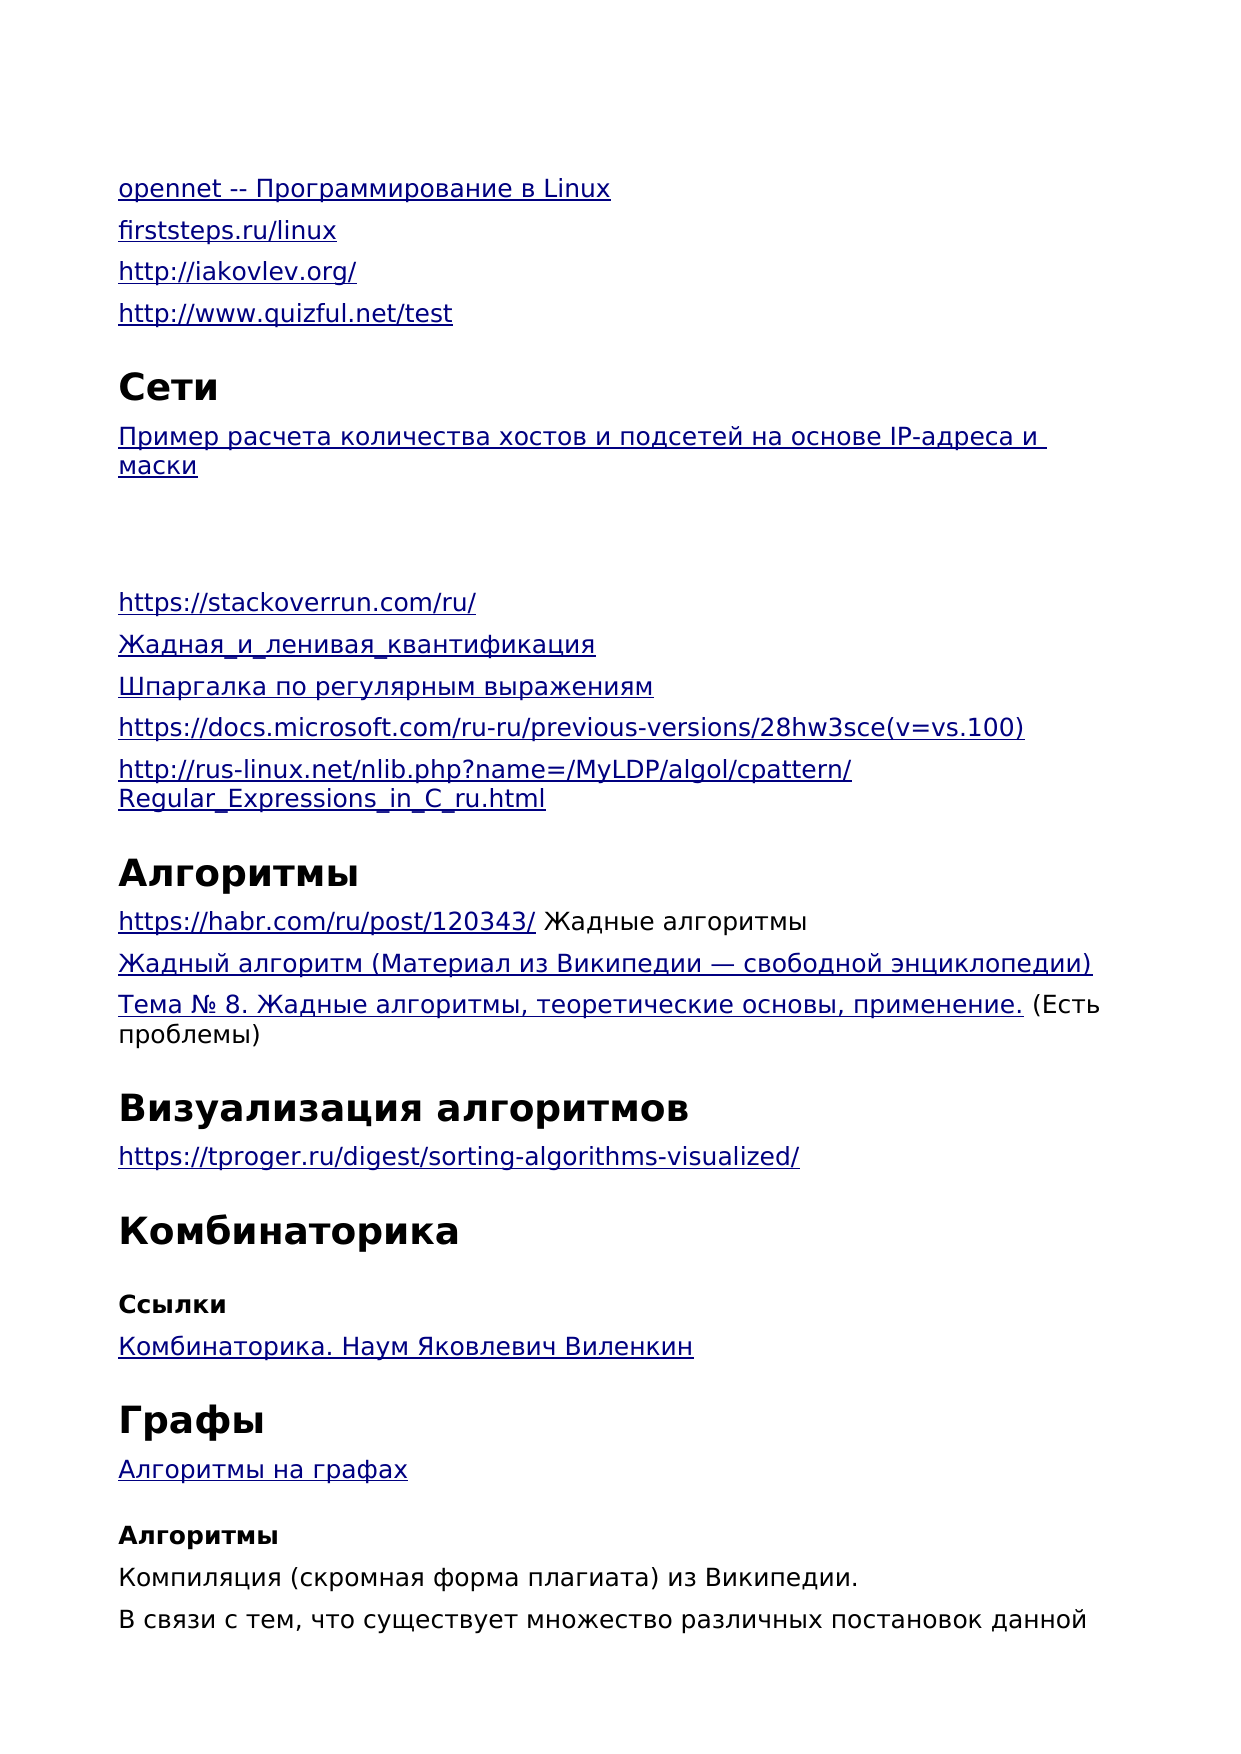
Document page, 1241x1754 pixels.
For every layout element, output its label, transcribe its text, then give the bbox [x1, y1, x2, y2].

text В связи с тем, что существует множество различных постановок данной [118, 1605, 1122, 1634]
subtitle Графы [118, 1399, 1122, 1442]
text http://www.quizful.net/test [118, 299, 1122, 328]
text https://docs.microsoft.com/ru-ru/previous-versions/28hw3sce(v=vs.100) [118, 714, 1122, 743]
text Жадная_и_ленивая_квантификация [118, 630, 1122, 659]
text http://rus-linux.net/nlib.php?name=/MyLDP/algol/cpattern/Regular_Expressions_in_C_ru.html [118, 755, 1122, 814]
subtitle Визуализация алгоритмов [118, 1086, 1122, 1130]
text https://tproger.ru/digest/sorting-algorithms-visualized/ [118, 1143, 1122, 1172]
text opennet -- Программирование в Linux [118, 174, 1122, 203]
text http://iakovlev.org/ [118, 258, 1122, 287]
text https://stackoverrun.com/ru/ [118, 589, 1122, 618]
text Жадный алгоритм (Материал из Википедии — свободной энциклопедии) [118, 949, 1122, 978]
text Пример расчета количества хостов и подсетей на основе IP-адреса и маски [118, 422, 1122, 480]
text Алгоритмы на графах [118, 1455, 1122, 1484]
subtitle Алгоритмы [118, 1522, 1122, 1551]
subtitle Комбинаторика [118, 1209, 1122, 1253]
text Шпаргалка по регулярным выражениям [118, 672, 1122, 701]
subtitle Алгоритмы [118, 851, 1122, 895]
text Компиляция (скромная форма плагиата) из Википедии. [118, 1563, 1122, 1592]
subtitle Ссылки [118, 1290, 1122, 1319]
subtitle Сети [118, 366, 1122, 409]
text firststeps.ru/linux [118, 216, 1122, 245]
text Тема № 8. Жадные алгоритмы, теоретические основы, применение. (Есть проблемы) [118, 991, 1122, 1049]
text Комбинаторика. Наум Яковлевич Виленкин [118, 1332, 1122, 1361]
text https://habr.com/ru/post/120343/ Жадные алгоритмы [118, 907, 1122, 936]
